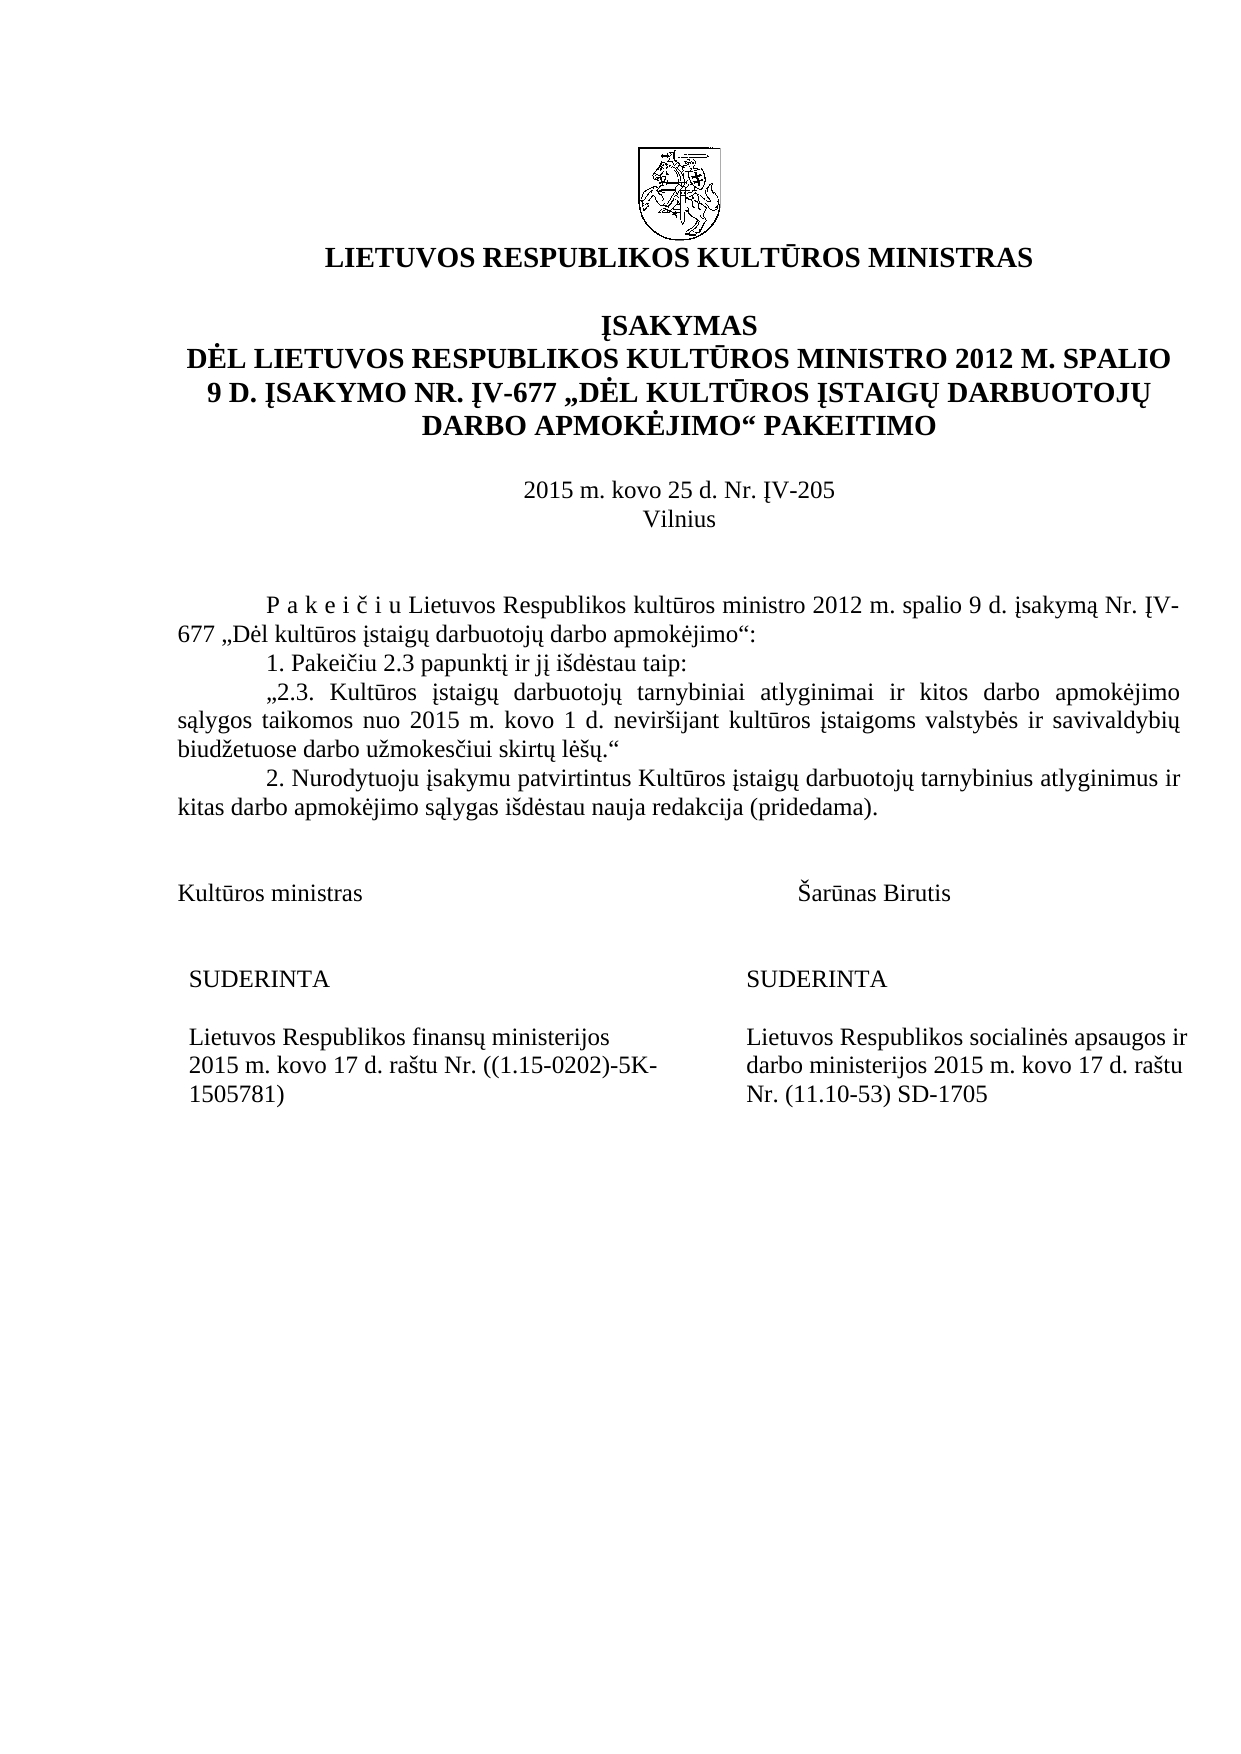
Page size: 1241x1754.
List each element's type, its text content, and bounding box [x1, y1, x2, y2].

text Vilnius [177, 504, 1181, 533]
text 2015 m. kovo 25 d. Nr. ĮV-205 [177, 475, 1181, 504]
text P a k e i č i u Lietuvos Respublikos kultūros ministro 2012 m. spalio 9 d. įsakymą Nr. ĮV-677 „Dėl kultūros įstaigų darbuotojų darbo apmokėjimo“: [177, 590, 1181, 648]
text LIETUVOS RESPUBLIKOS KULTŪROS MINISTRAS [177, 241, 1181, 274]
text 1. Pakeičiu 2.3 papunktį ir jį išdėstau taip: [177, 648, 1181, 677]
table_header SUDERINTA Lietuvos Respublikos socialinės apsaugos ir darbo ministerijos 2015 m. kovo 17 d. raštu Nr. (11.10-53) SD-1705 [735, 964, 1204, 1137]
text Kultūros ministras Šarūnas Birutis [177, 878, 1181, 907]
text DĖL LIETUVOS RESPUBLIKOS KULTŪROS MINISTRO 2012 M. SPALIO 9 D. ĮSAKYMO NR. ĮV-677 „DĖL KULTŪROS ĮSTAIGŲ DARBUOTOJŲ DARBO APMOKĖJIMO“ PAKEITIMO [177, 341, 1181, 442]
text 2. Nurodytuoju įsakymu patvirtintus Kultūros įstaigų darbuotojų tarnybinius atlyginimus ir kitas darbo apmokėjimo sąlygas išdėstau nauja redakcija (pridedama). [177, 763, 1181, 820]
text „2.3. Kultūros įstaigų darbuotojų tarnybiniai atlyginimai ir kitos darbo apmokėjimo sąlygos taikomos nuo 2015 m. kovo 1 d. neviršijant kultūros įstaigoms valstybės ir savivaldybių biudžetuose darbo užmokesčiui skirtų lėšų.“ [177, 677, 1181, 763]
text ĮSAKYMAS [177, 308, 1181, 341]
table_header SUDERINTA Lietuvos Respublikos finansų ministerijos 2015 m. kovo 17 d. raštu Nr. ((1.15-0202)-5K-1505781) [177, 964, 735, 1137]
